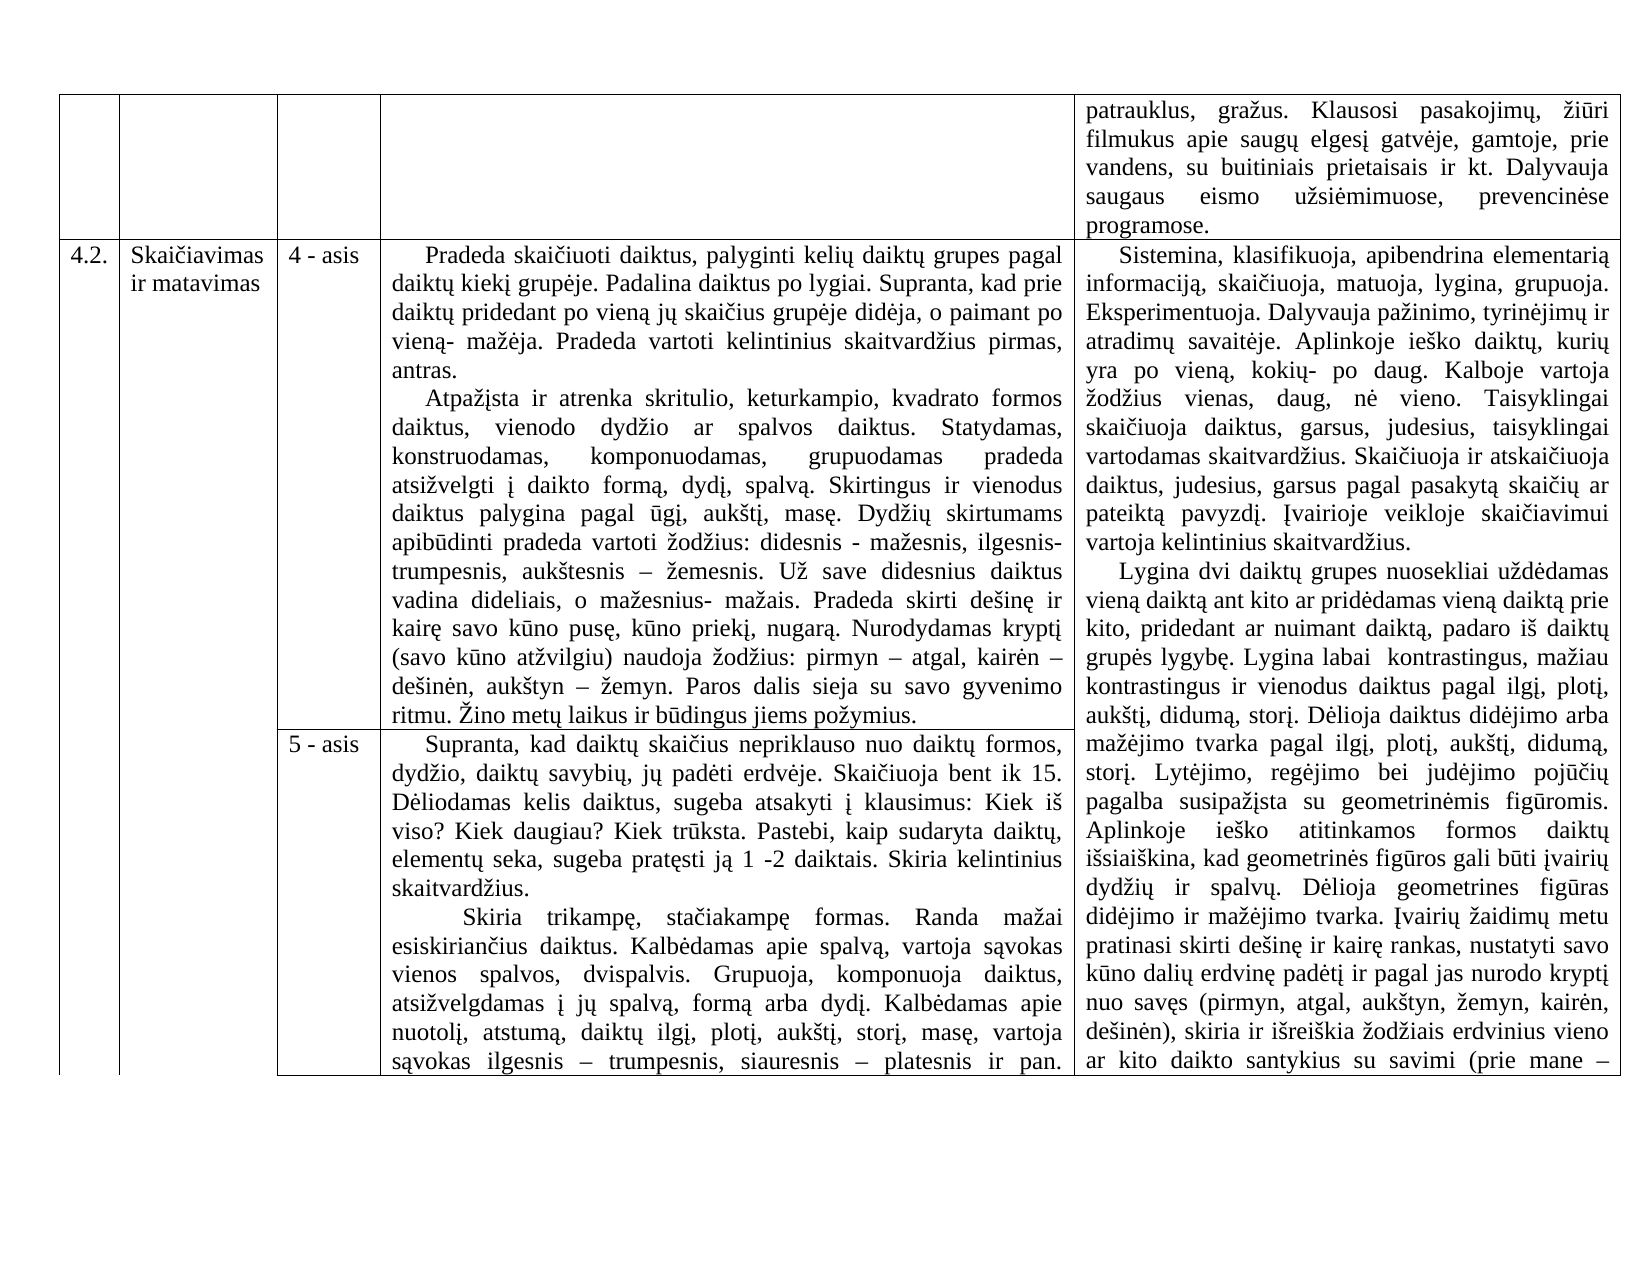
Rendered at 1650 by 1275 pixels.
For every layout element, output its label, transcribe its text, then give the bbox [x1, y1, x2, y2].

table_cell [278, 95, 380, 239]
table_cell Sistemina, klasifikuoja, apibendrina elementarią informaciją, skaičiuoja, matuoja, lygina, grupuoja. Eksperimentuoja. Dalyvauja pažinimo, tyrinėjimų ir atradimų savaitėje. Aplinkoje ieško daiktų, kurių yra po vieną, kokių- po daug. Kalboje vartoja žodžius vienas, daug, nė vieno. Taisyklingai skaičiuoja daiktus, garsus, judesius, taisyklingai vartodamas skaitvardžius. Skaičiuoja ir atskaičiuoja daiktus, judesius, garsus pagal pasakytą skaičių ar pateiktą pavyzdį. Įvairioje veikloje skaičiavimui vartoja kelintinius skaitvardžius. Lygina dvi daiktų grupes nuosekliai uždėdamas vieną daiktą ant kito ar pridėdamas vieną daiktą prie kito, pridedant ar nuimant daiktą, padaro iš daiktų grupės lygybę. Lygina labai kontrastingus, mažiau kontrastingus ir vienodus daiktus pagal ilgį, plotį, aukštį, didumą, storį. Dėlioja daiktus didėjimo arba mažėjimo tvarka pagal ilgį, plotį, aukštį, didumą, storį. Lytėjimo, regėjimo bei judėjimo pojūčių pagalba susipažįsta su geometrinėmis figūromis. Aplinkoje ieško atitinkamos formos daiktų išsiaiškina, kad geometrinės figūros gali būti įvairių dydžių ir spalvų. Dėlioja geometrines figūras didėjimo ir mažėjimo tvarka. Įvairių žaidimų metu pratinasi skirti dešinę ir kairę rankas, nustatyti savo kūno dalių erdvinę padėtį ir pagal jas nurodo kryptį nuo savęs (pirmyn, atgal, aukštyn, žemyn, kairėn, dešinėn), skiria ir išreiškia žodžiais erdvinius vieno ar kito daikto santykius su savimi (prie mane – [1075, 240, 1620, 1074]
table_cell [60, 95, 119, 239]
table_cell patrauklus, gražus. Klausosi pasakojimų, žiūri filmukus apie saugų elgesį gatvėje, gamtoje, prie vandens, su buitiniais prietaisais ir kt. Dalyvauja saugaus eismo užsiėmimuose, prevencinėse programose. [1075, 95, 1620, 239]
table_cell Pradeda skaičiuoti daiktus, palyginti kelių daiktų grupes pagal daiktų kiekį grupėje. Padalina daiktus po lygiai. Supranta, kad prie daiktų pridedant po vieną jų skaičius grupėje didėja, o paimant po vieną- mažėja. Pradeda vartoti kelintinius skaitvardžius pirmas, antras. Atpažįsta ir atrenka skritulio, keturkampio, kvadrato formos daiktus, vienodo dydžio ar spalvos daiktus. Statydamas, konstruodamas, komponuodamas, grupuodamas pradeda atsižvelgti į daikto formą, dydį, spalvą. Skirtingus ir vienodus daiktus palygina pagal ūgį, aukštį, masę. Dydžių skirtumams apibūdinti pradeda vartoti žodžius: didesnis - mažesnis, ilgesnis-trumpesnis, aukštesnis – žemesnis. Už save didesnius daiktus vadina dideliais, o mažesnius- mažais. Pradeda skirti dešinę ir kairę savo kūno pusę, kūno priekį, nugarą. Nurodydamas kryptį (savo kūno atžvilgiu) naudoja žodžius: pirmyn – atgal, kairėn – dešinėn, aukštyn – žemyn. Paros dalis sieja su savo gyvenimo ritmu. Žino metų laikus ir būdingus jiems požymius. [381, 240, 1074, 728]
table_cell 4 - asis [278, 240, 380, 728]
table_cell Skaičiavimas ir matavimas [120, 240, 277, 1074]
table_cell 5 - asis [278, 730, 380, 1074]
table_cell Supranta, kad daiktų skaičius nepriklauso nuo daiktų formos, dydžio, daiktų savybių, jų padėti erdvėje. Skaičiuoja bent ik 15. Dėliodamas kelis daiktus, sugeba atsakyti į klausimus: Kiek iš viso? Kiek daugiau? Kiek trūksta. Pastebi, kaip sudaryta daiktų, elementų seka, sugeba pratęsti ją 1 -2 daiktais. Skiria kelintinius skaitvardžius. Skiria trikampę, stačiakampę formas. Randa mažai esiskiriančius daiktus. Kalbėdamas apie spalvą, vartoja sąvokas vienos spalvos, dvispalvis. Grupuoja, komponuoja daiktus, atsižvelgdamas į jų spalvą, formą arba dydį. Kalbėdamas apie nuotolį, atstumą, daiktų ilgį, plotį, aukštį, storį, masę, vartoja sąvokas ilgesnis – trumpesnis, siauresnis – platesnis ir pan. [381, 730, 1074, 1074]
table_cell 4.2. [60, 240, 119, 1074]
table_cell [381, 95, 1074, 239]
table_cell [120, 95, 277, 239]
